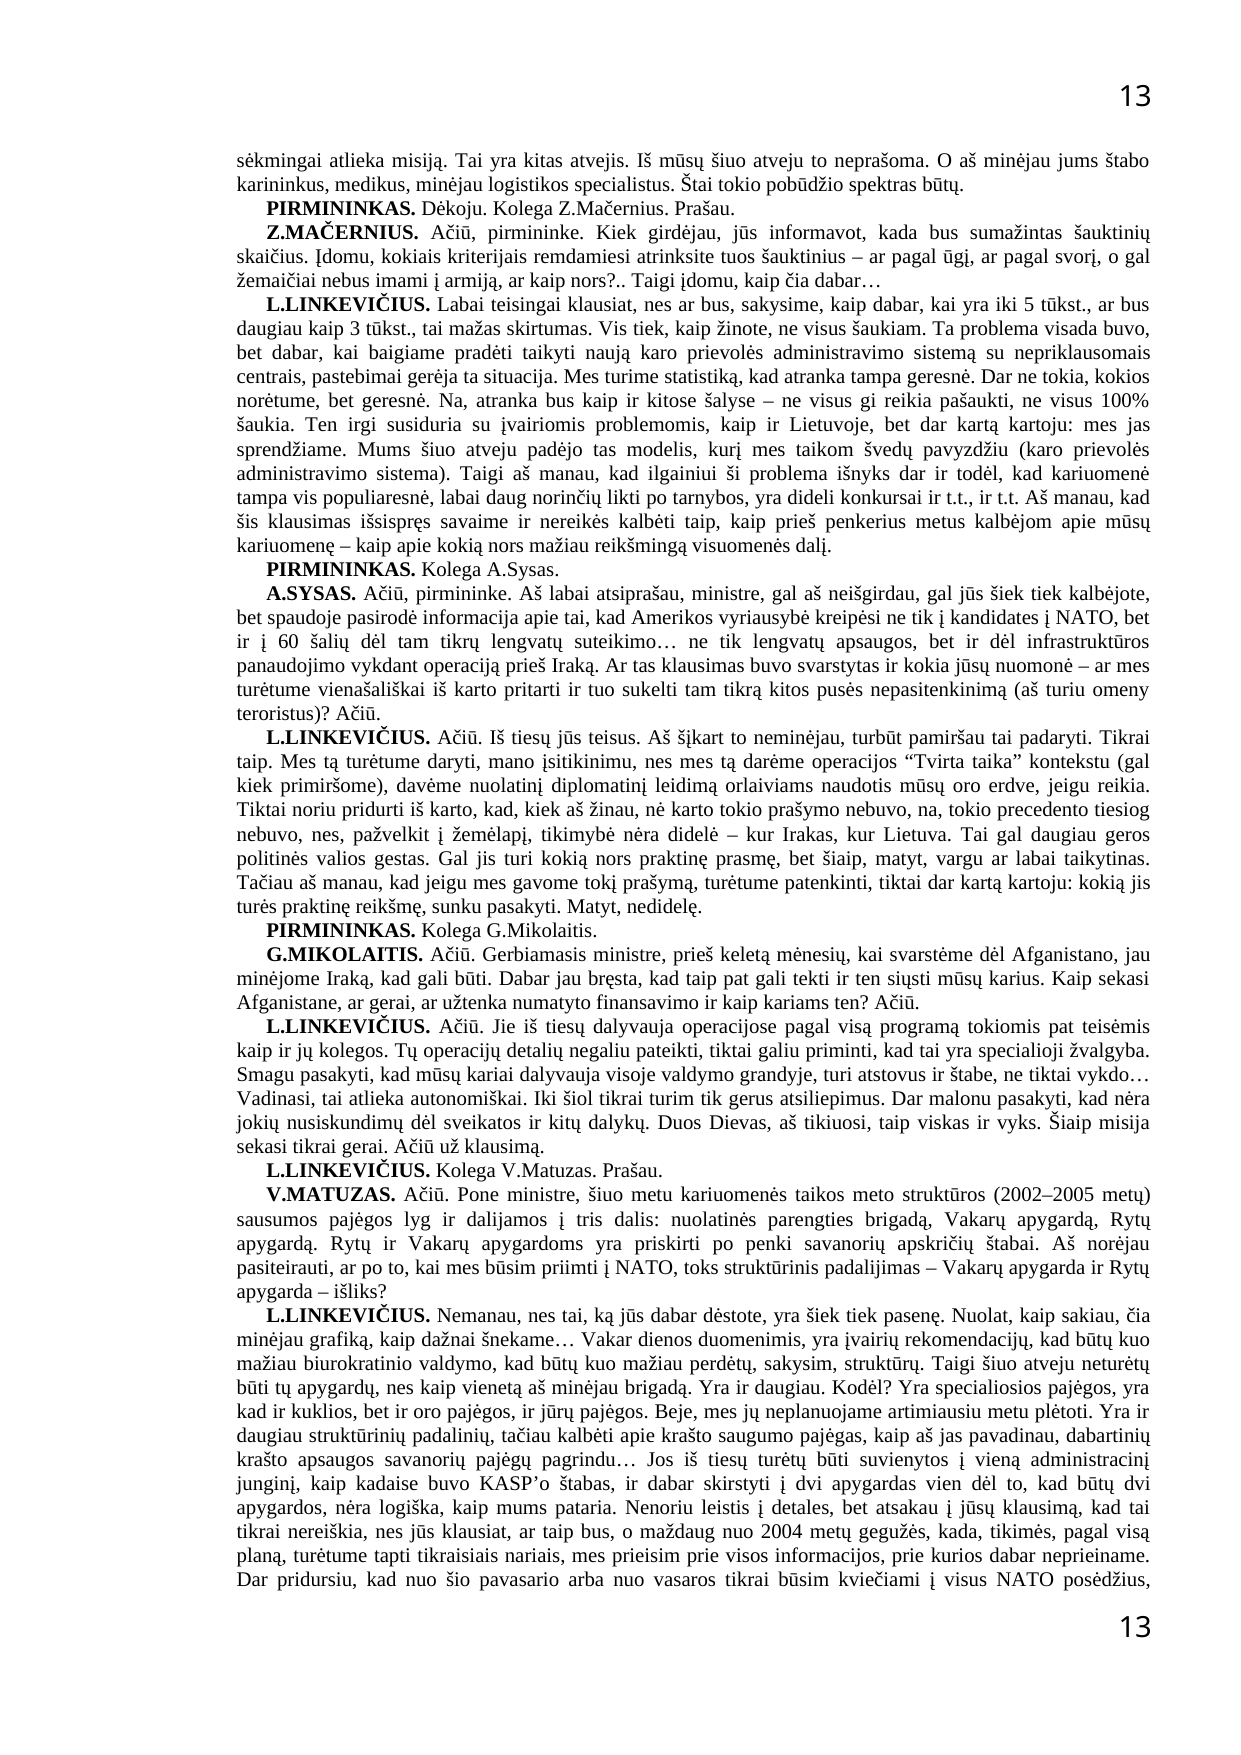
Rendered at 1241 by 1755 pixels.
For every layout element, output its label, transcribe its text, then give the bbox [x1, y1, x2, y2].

text L.LINKEVIČIUS. Kolega V.Matuzas. Prašau. [236, 1158, 1152, 1182]
text L.LINKEVIČIUS. Ačiū. Jie iš tiesų dalyvauja operacijose pagal visą programą tokiomis pat teisėmis kaip ir jų kolegos. Tų operacijų detalių negaliu pateikti, tiktai galiu priminti, kad tai yra specialioji žvalgyba. Smagu pasakyti, kad mūsų kariai dalyvauja visoje valdymo grandyje, turi atstovus ir štabe, ne tiktai vykdo… Vadinasi, tai atlieka autonomiškai. Iki šiol tikrai turim tik gerus atsiliepimus. Dar malonu pasakyti, kad nėra jokių nusiskundimų dėl sveikatos ir kitų dalykų. Duos Dievas, aš tikiuosi, taip viskas ir vyks. Šiaip misija sekasi tikrai gerai. Ačiū už klausimą. [236, 1014, 1152, 1158]
text L.LINKEVIČIUS. Nemanau, nes tai, ką jūs dabar dėstote, yra šiek tiek pasenę. Nuolat, kaip sakiau, čia minėjau grafiką, kaip dažnai šnekame… Vakar dienos duomenimis, yra įvairių rekomendacijų, kad būtų kuo mažiau biurokratinio valdymo, kad būtų kuo mažiau perdėtų, sakysim, struktūrų. Taigi šiuo atveju neturėtų būti tų apygardų, nes kaip vienetą aš minėjau brigadą. Yra ir daugiau. Kodėl? Yra specialiosios pajėgos, yra kad ir kuklios, bet ir oro pajėgos, ir jūrų pajėgos. Beje, mes jų neplanuojame artimiausiu metu plėtoti. Yra ir daugiau struktūrinių padalinių, tačiau kalbėti apie krašto saugumo pajėgas, kaip aš jas pavadinau, dabartinių krašto apsaugos savanorių pajėgų pagrindu… Jos iš tiesų turėtų būti suvienytos į vieną administracinį junginį, kaip kadaise buvo KASP’o štabas, ir dabar skirstyti į dvi apygardas vien dėl to, kad būtų dvi apygardos, nėra logiška, kaip mums pataria. Nenoriu leistis į detales, bet atsakau į jūsų klausimą, kad tai tikrai nereiškia, nes jūs klausiat, ar taip bus, o maždaug nuo 2004 metų gegužės, kada, tikimės, pagal visą planą, turėtume tapti tikraisiais nariais, mes prieisim prie visos informacijos, prie kurios dabar neprieiname. Dar pridursiu, kad nuo šio pavasario arba nuo vasaros tikrai būsim kviečiami į visus NATO posėdžius, [236, 1303, 1152, 1591]
text sėkmingai atlieka misiją. Tai yra kitas atvejis. Iš mūsų šiuo atveju to neprašoma. O aš minėjau jums štabo karininkus, medikus, minėjau logistikos specialistus. Štai tokio pobūdžio spektras būtų. [236, 148, 1152, 196]
text G.MIKOLAITIS. Ačiū. Gerbiamasis ministre, prieš keletą mėnesių, kai svarstėme dėl Afganistano, jau minėjome Iraką, kad gali būti. Dabar jau bręsta, kad taip pat gali tekti ir ten siųsti mūsų karius. Kaip sekasi Afganistane, ar gerai, ar užtenka numatyto finansavimo ir kaip kariams ten? Ačiū. [236, 942, 1152, 1014]
text A.SYSAS. Ačiū, pirmininke. Aš labai atsiprašau, ministre, gal aš neišgirdau, gal jūs šiek tiek kalbėjote, bet spaudoje pasirodė informacija apie tai, kad Amerikos vyriausybė kreipėsi ne tik į kandidates į NATO, bet ir į 60 šalių dėl tam tikrų lengvatų suteikimo… ne tik lengvatų apsaugos, bet ir dėl infrastruktūros panaudojimo vykdant operaciją prieš Iraką. Ar tas klausimas buvo svarstytas ir kokia jūsų nuomonė – ar mes turėtume vienašališkai iš karto pritarti ir tuo sukelti tam tikrą kitos pusės nepasitenkinimą (aš turiu omeny teroristus)? Ačiū. [236, 581, 1152, 725]
text V.MATUZAS. Ačiū. Pone ministre, šiuo metu kariuomenės taikos meto struktūros (2002–2005 metų) sausumos pajėgos lyg ir dalijamos į tris dalis: nuolatinės parengties brigadą, Vakarų apygardą, Rytų apygardą. Rytų ir Vakarų apygardoms yra priskirti po penki savanorių apskričių štabai. Aš norėjau pasiteirauti, ar po to, kai mes būsim priimti į NATO, toks struktūrinis padalijimas – Vakarų apygarda ir Rytų apygarda – išliks? [236, 1182, 1152, 1303]
text PIRMININKAS. Dėkoju. Kolega Z.Mačernius. Prašau. [236, 196, 1152, 220]
text PIRMININKAS. Kolega G.Mikolaitis. [236, 918, 1152, 942]
text L.LINKEVIČIUS. Ačiū. Iš tiesų jūs teisus. Aš šįkart to neminėjau, turbūt pamiršau tai padaryti. Tikrai taip. Mes tą turėtume daryti, mano įsitikinimu, nes mes tą darėme operacijos “Tvirta taika” kontekstu (gal kiek primiršome), davėme nuolatinį diplomatinį leidimą orlaiviams naudotis mūsų oro erdve, jeigu reikia. Tiktai noriu pridurti iš karto, kad, kiek aš žinau, nė karto tokio prašymo nebuvo, na, tokio precedento tiesiog nebuvo, nes, pažvelkit į žemėlapį, tikimybė nėra didelė – kur Irakas, kur Lietuva. Tai gal daugiau geros politinės valios gestas. Gal jis turi kokią nors praktinę prasmę, bet šiaip, matyt, vargu ar labai taikytinas. Tačiau aš manau, kad jeigu mes gavome tokį prašymą, turėtume patenkinti, tiktai dar kartą kartoju: kokią jis turės praktinę reikšmę, sunku pasakyti. Matyt, nedidelę. [236, 725, 1152, 918]
text L.LINKEVIČIUS. Labai teisingai klausiat, nes ar bus, sakysime, kaip dabar, kai yra iki 5 tūkst., ar bus daugiau kaip 3 tūkst., tai mažas skirtumas. Vis tiek, kaip žinote, ne visus šaukiam. Ta problema visada buvo, bet dabar, kai baigiame pradėti taikyti naują karo prievolės administravimo sistemą su nepriklausomais centrais, pastebimai gerėja ta situacija. Mes turime statistiką, kad atranka tampa geresnė. Dar ne tokia, kokios norėtume, bet geresnė. Na, atranka bus kaip ir kitose šalyse – ne visus gi reikia pašaukti, ne visus 100% šaukia. Ten irgi susiduria su įvairiomis problemomis, kaip ir Lietuvoje, bet dar kartą kartoju: mes jas sprendžiame. Mums šiuo atveju padėjo tas modelis, kurį mes taikom švedų pavyzdžiu (karo prievolės administravimo sistema). Taigi aš manau, kad ilgainiui ši problema išnyks dar ir todėl, kad kariuomenė tampa vis populiaresnė, labai daug norinčių likti po tarnybos, yra dideli konkursai ir t.t., ir t.t. Aš manau, kad šis klausimas išsispręs savaime ir nereikės kalbėti taip, kaip prieš penkerius metus kalbėjom apie mūsų kariuomenę – kaip apie kokią nors mažiau reikšmingą visuomenės dalį. [236, 292, 1152, 557]
text Z.MAČERNIUS. Ačiū, pirmininke. Kiek girdėjau, jūs informavot, kada bus sumažintas šauktinių skaičius. Įdomu, kokiais kriterijais remdamiesi atrinksite tuos šauktinius – ar pagal ūgį, ar pagal svorį, o gal žemaičiai nebus imami į armiją, ar kaip nors?.. Taigi įdomu, kaip čia dabar… [236, 220, 1152, 292]
text PIRMININKAS. Kolega A.Sysas. [236, 557, 1152, 581]
